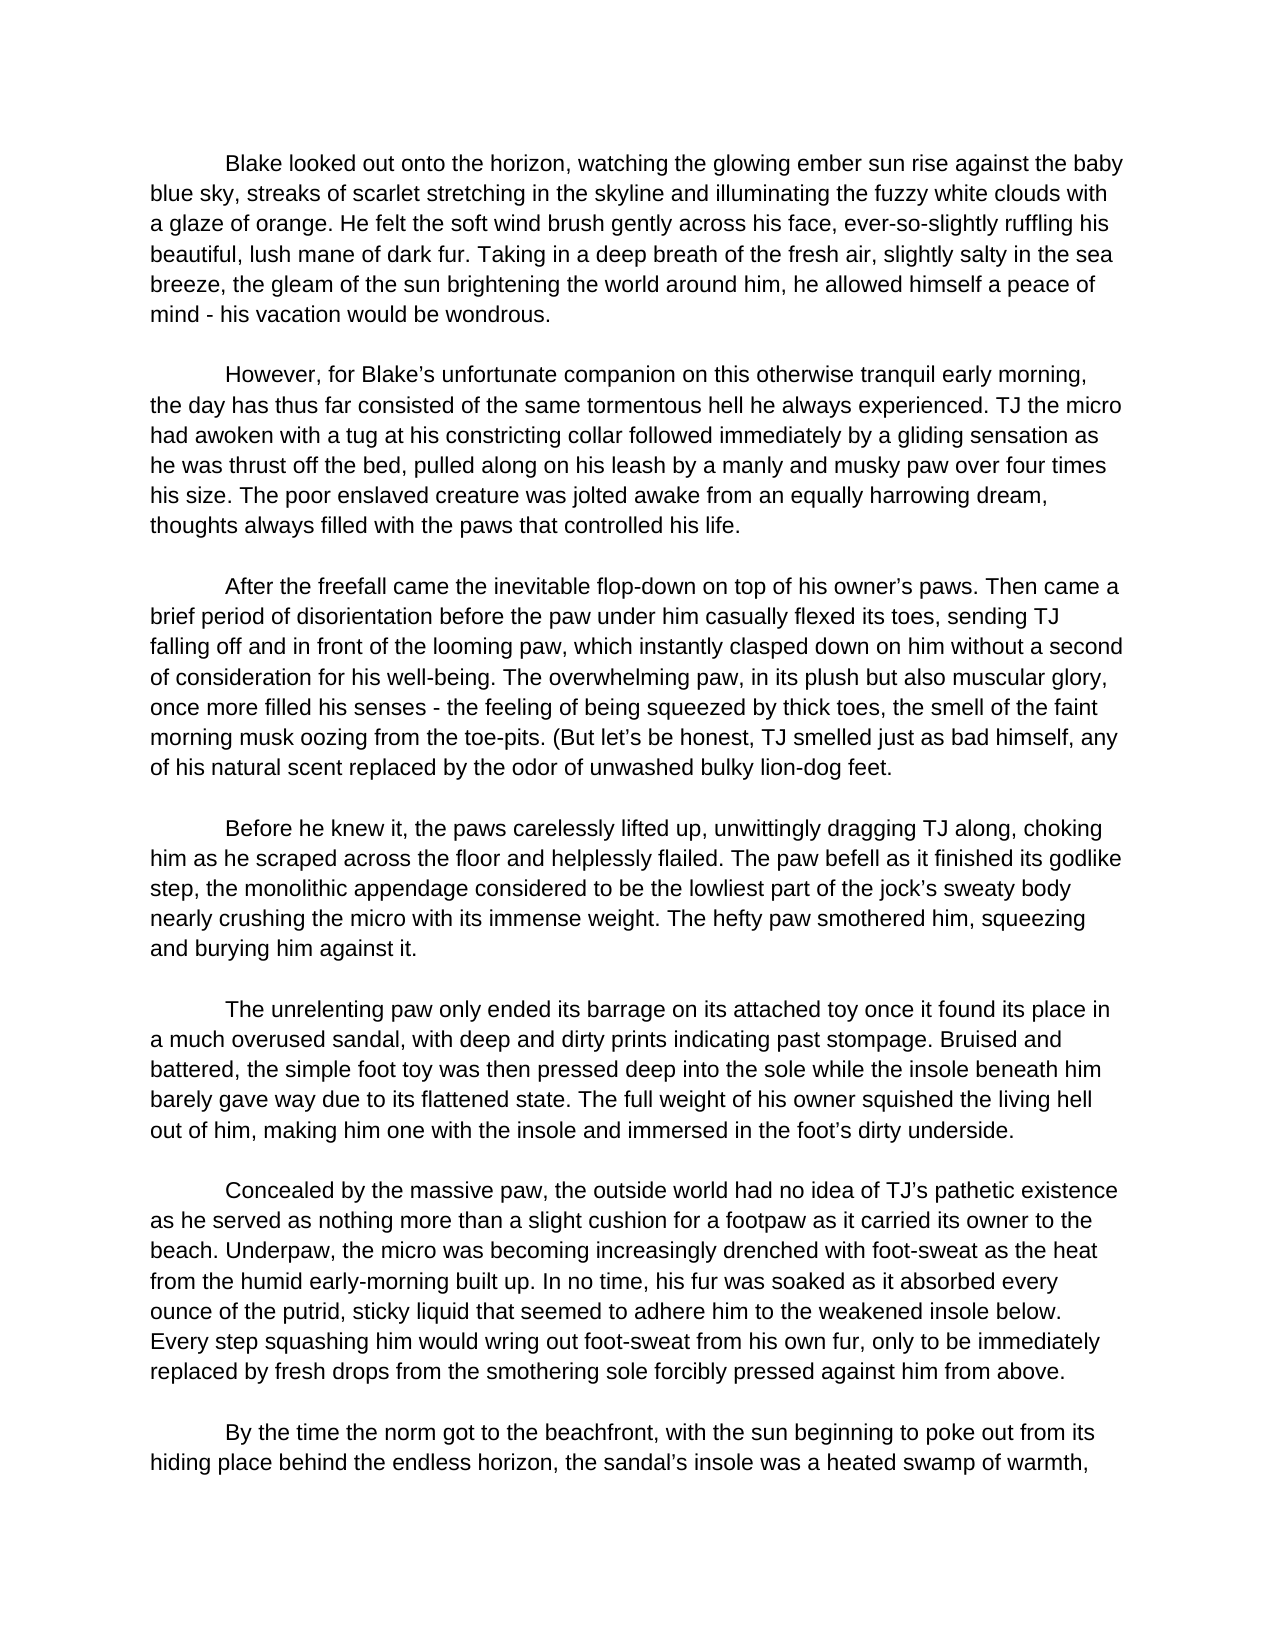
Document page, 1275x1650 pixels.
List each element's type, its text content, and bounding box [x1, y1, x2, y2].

text Concealed by the massive paw, the outside world had no idea of TJ’s pathetic existence as he served as nothing more than a slight cushion for a footpaw as it carried its owner to the beach. Underpaw, the micro was becoming increasingly drenched with foot-sweat as the heat from the humid early-morning built up. In no time, his fur was soaked as it absorbed every ounce of the putrid, sticky liquid that seemed to adhere him to the weakened insole below. Every step squashing him would wring out foot-sweat from his own fur, only to be immediately replaced by fresh drops from the smothering sole forcibly pressed against him from above. [150, 1177, 1125, 1385]
text By the time the norm got to the beachfront, with the sun beginning to poke out from its hiding place behind the endless horizon, the sandal’s insole was a heated swamp of warmth, [150, 1419, 1125, 1475]
text Before he knew it, the paws carelessly lifted up, unwittingly dragging TJ along, choking him as he scraped across the floor and helplessly flailed. The paw befell as it finished its godlike step, the monolithic appendage considered to be the lowliest part of the jock’s sweaty body nearly crushing the micro with its immense weight. The hefty paw smothered him, squeezing and burying him against it. [150, 814, 1125, 962]
text The unrelenting paw only ended its barrage on its attached toy once it found its place in a much overused sandal, with deep and dirty prints indicating past stompage. Bruised and battered, the simple foot toy was then pressed deep into the sole while the insole beneath him barely gave way due to its flattened state. The full weight of his owner squished the living hell out of him, making him one with the insole and immersed in the foot’s dirty underside. [150, 996, 1125, 1143]
text Blake looked out onto the horizon, watching the glowing ember sun rise against the baby blue sky, streaks of scarlet stretching in the skyline and illuminating the fuzzy white clouds with a glaze of orange. He felt the soft wind brush gently across his face, ever-so-slightly ruffling his beautiful, lush mane of dark fur. Taking in a deep breath of the fresh air, slightly salty in the sea breeze, the gleam of the sun brightening the world around him, he allowed himself a peace of mind - his vacation would be wondrous. [150, 150, 1125, 327]
text After the freefall came the inevitable flop-down on top of his owner’s paws. Then came a brief period of disorientation before the paw under him casually flexed its toes, sending TJ falling off and in front of the looming paw, which instantly clasped down on him without a second of consideration for his well-being. The overwhelming paw, in its plush but also muscular glory, once more filled his senses - the feeling of being squeezed by thick toes, the smell of the faint morning musk oozing from the toe-pits. (But let’s be honest, TJ smelled just as bad himself, any of his natural scent replaced by the odor of unwashed bulky lion-dog feet. [150, 573, 1125, 781]
text However, for Blake’s unfortunate companion on this otherwise tranquil early morning, the day has thus far consisted of the same tormentous hell he always experienced. TJ the micro had awoken with a tug at his constricting collar followed immediately by a gliding sensation as he was thrust off the bed, pulled along on his leash by a manly and musky paw over four times his size. The poor enslaved creature was jolted awake from an equally harrowing dream, thoughts always filled with the paws that controlled his life. [150, 361, 1125, 539]
